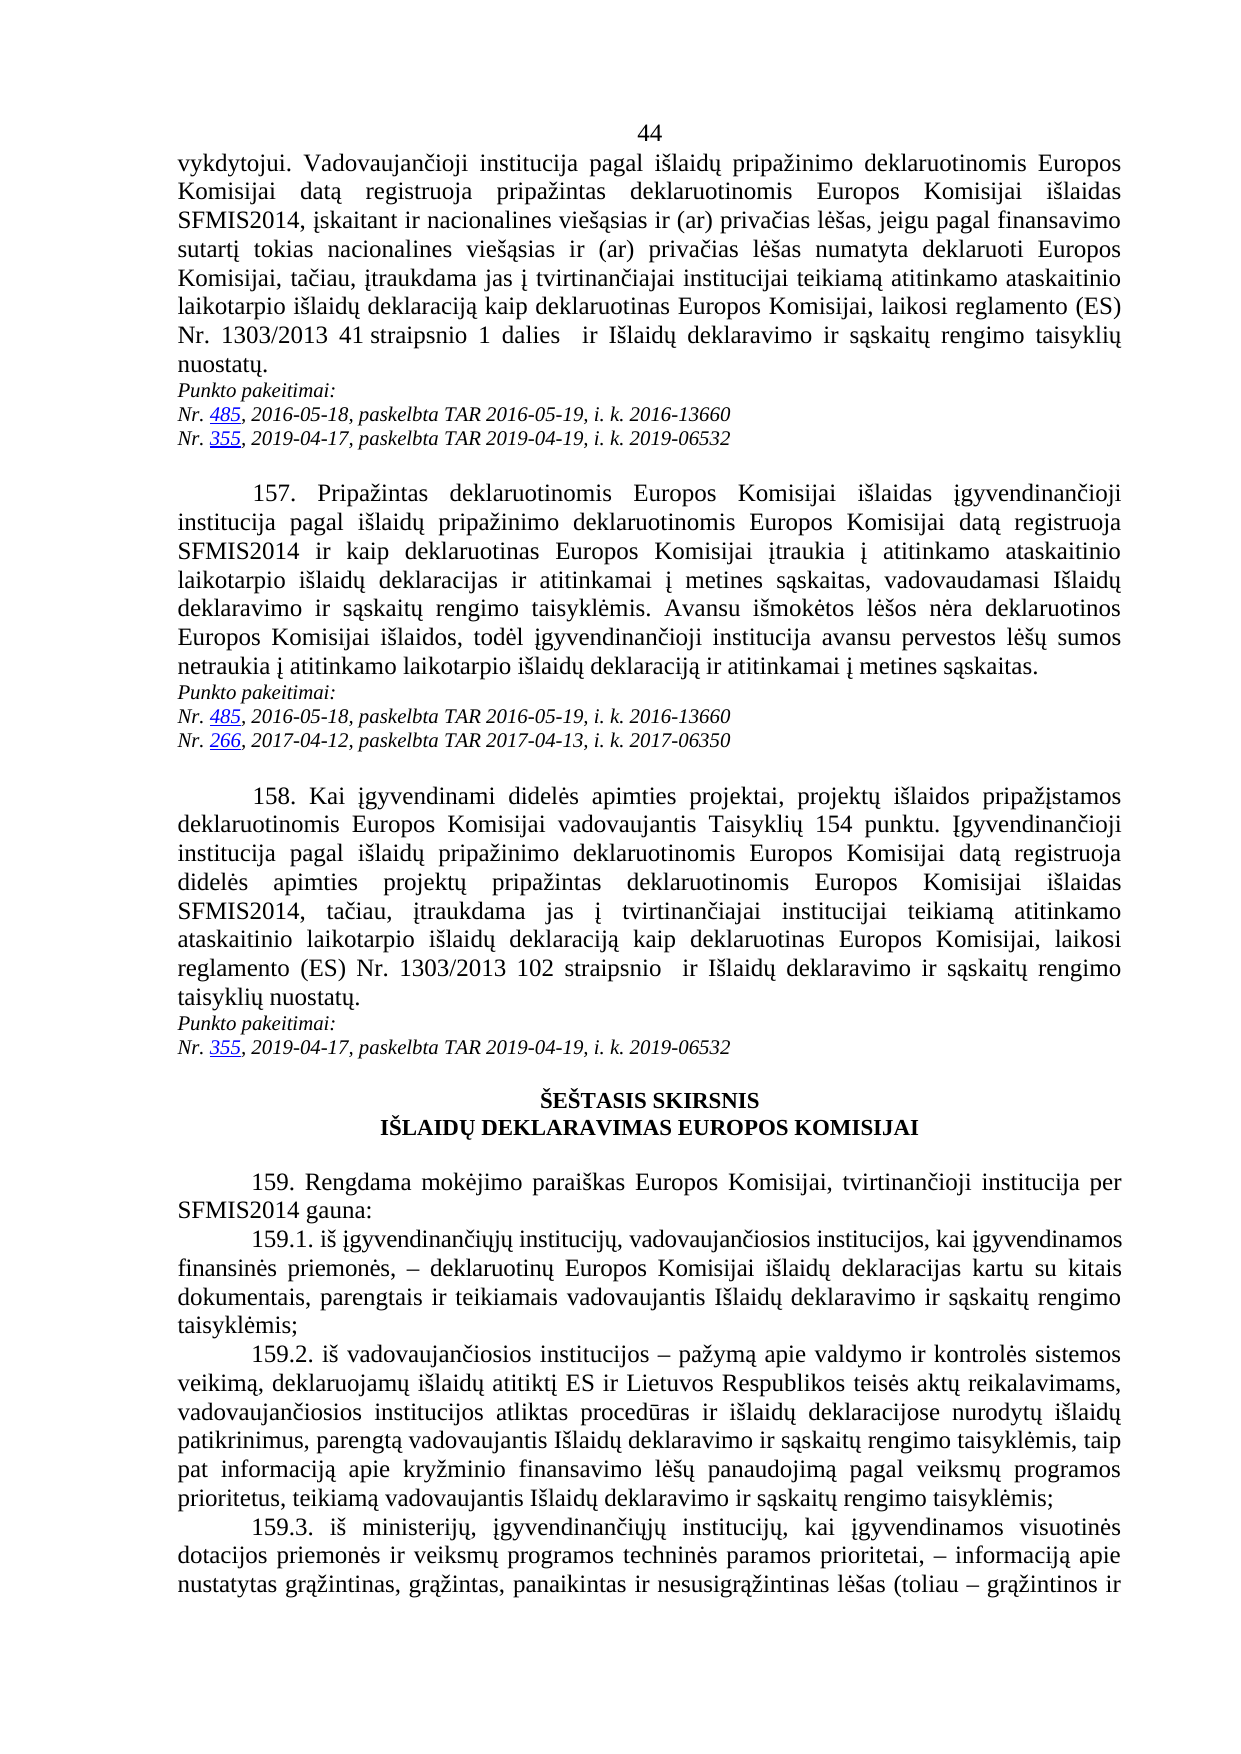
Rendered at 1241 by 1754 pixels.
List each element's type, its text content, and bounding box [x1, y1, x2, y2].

text Nr. 355, 2019-04-17, paskelbta TAR 2019-04-19, i. k. 2019-06532 [177, 1035, 1122, 1059]
text 159. Rengdama mokėjimo paraiškas Europos Komisijai, tvirtinančioji institucija per SFMIS2014 gauna: [177, 1167, 1122, 1224]
text Nr. 266, 2017-04-12, paskelbta TAR 2017-04-13, i. k. 2017-06350 [177, 728, 1122, 752]
text Punkto pakeitimai: [177, 378, 1122, 402]
text Nr. 485, 2016-05-18, paskelbta TAR 2016-05-19, i. k. 2016-13660 [177, 704, 1122, 728]
text 158. Kai įgyvendinami didelės apimties projektai, projektų išlaidos pripažįstamos deklaruotinomis Europos Komisijai vadovaujantis Taisyklių 154 punktu. Įgyvendinančioji institucija pagal išlaidų pripažinimo deklaruotinomis Europos Komisijai datą registruoja didelės apimties projektų pripažintas deklaruotinomis Europos Komisijai išlaidas SFMIS2014, tačiau, įtraukdama jas į tvirtinančiajai institucijai teikiamą atitinkamo ataskaitinio laikotarpio išlaidų deklaraciją kaip deklaruotinas Europos Komisijai, laikosi reglamento (ES) Nr. 1303/2013 102 straipsnio ir Išlaidų deklaravimo ir sąskaitų rengimo taisyklių nuostatų. [177, 781, 1122, 1011]
text 157. Pripažintas deklaruotinomis Europos Komisijai išlaidas įgyvendinančioji institucija pagal išlaidų pripažinimo deklaruotinomis Europos Komisijai datą registruoja SFMIS2014 ir kaip deklaruotinas Europos Komisijai įtraukia į atitinkamo ataskaitinio laikotarpio išlaidų deklaracijas ir atitinkamai į metines sąskaitas, vadovaudamasi Išlaidų deklaravimo ir sąskaitų rengimo taisyklėmis. Avansu išmokėtos lėšos nėra deklaruotinos Europos Komisijai išlaidos, todėl įgyvendinančioji institucija avansu pervestos lėšų sumos netraukia į atitinkamo laikotarpio išlaidų deklaraciją ir atitinkamai į metines sąskaitas. [177, 478, 1122, 680]
text Punkto pakeitimai: [177, 1011, 1122, 1035]
text Punkto pakeitimai: [177, 680, 1122, 704]
subtitle ŠEŠTASIS SKIRSNIS [177, 1088, 1122, 1114]
text 159.1. iš įgyvendinančiųjų institucijų, vadovaujančiosios institucijos, kai įgyvendinamos finansinės priemonės, – deklaruotinų Europos Komisijai išlaidų deklaracijas kartu su kitais dokumentais, parengtais ir teikiamais vadovaujantis Išlaidų deklaravimo ir sąskaitų rengimo taisyklėmis; [177, 1224, 1122, 1339]
text 159.2. iš vadovaujančiosios institucijos – pažymą apie valdymo ir kontrolės sistemos veikimą, deklaruojamų išlaidų atitiktį ES ir Lietuvos Respublikos teisės aktų reikalavimams, vadovaujančiosios institucijos atliktas procedūras ir išlaidų deklaracijose nurodytų išlaidų patikrinimus, parengtą vadovaujantis Išlaidų deklaravimo ir sąskaitų rengimo taisyklėmis, taip pat informaciją apie kryžminio finansavimo lėšų panaudojimą pagal veiksmų programos prioritetus, teikiamą vadovaujantis Išlaidų deklaravimo ir sąskaitų rengimo taisyklėmis; [177, 1339, 1122, 1512]
text Nr. 485, 2016-05-18, paskelbta TAR 2016-05-19, i. k. 2016-13660 [177, 402, 1122, 426]
text vykdytojui. Vadovaujančioji institucija pagal išlaidų pripažinimo deklaruotinomis Europos Komisijai datą registruoja pripažintas deklaruotinomis Europos Komisijai išlaidas SFMIS2014, įskaitant ir nacionalines viešąsias ir (ar) privačias lėšas, jeigu pagal finansavimo sutartį tokias nacionalines viešąsias ir (ar) privačias lėšas numatyta deklaruoti Europos Komisijai, tačiau, įtraukdama jas į tvirtinančiajai institucijai teikiamą atitinkamo ataskaitinio laikotarpio išlaidų deklaraciją kaip deklaruotinas Europos Komisijai, laikosi reglamento (ES) Nr. 1303/2013 41 straipsnio 1 dalies ir Išlaidų deklaravimo ir sąskaitų rengimo taisyklių nuostatų. [177, 148, 1122, 378]
text Nr. 355, 2019-04-17, paskelbta TAR 2019-04-19, i. k. 2019-06532 [177, 426, 1122, 450]
text 159.3. iš ministerijų, įgyvendinančiųjų institucijų, kai įgyvendinamos visuotinės dotacijos priemonės ir veiksmų programos techninės paramos prioritetai, – informaciją apie nustatytas grąžintinas, grąžintas, panaikintas ir nesusigrąžintinas lėšas (toliau – grąžintinos ir [177, 1512, 1122, 1598]
text IŠLAIDŲ DEKLARAVIMAS EUROPOS KOMISIJAI [177, 1114, 1122, 1140]
